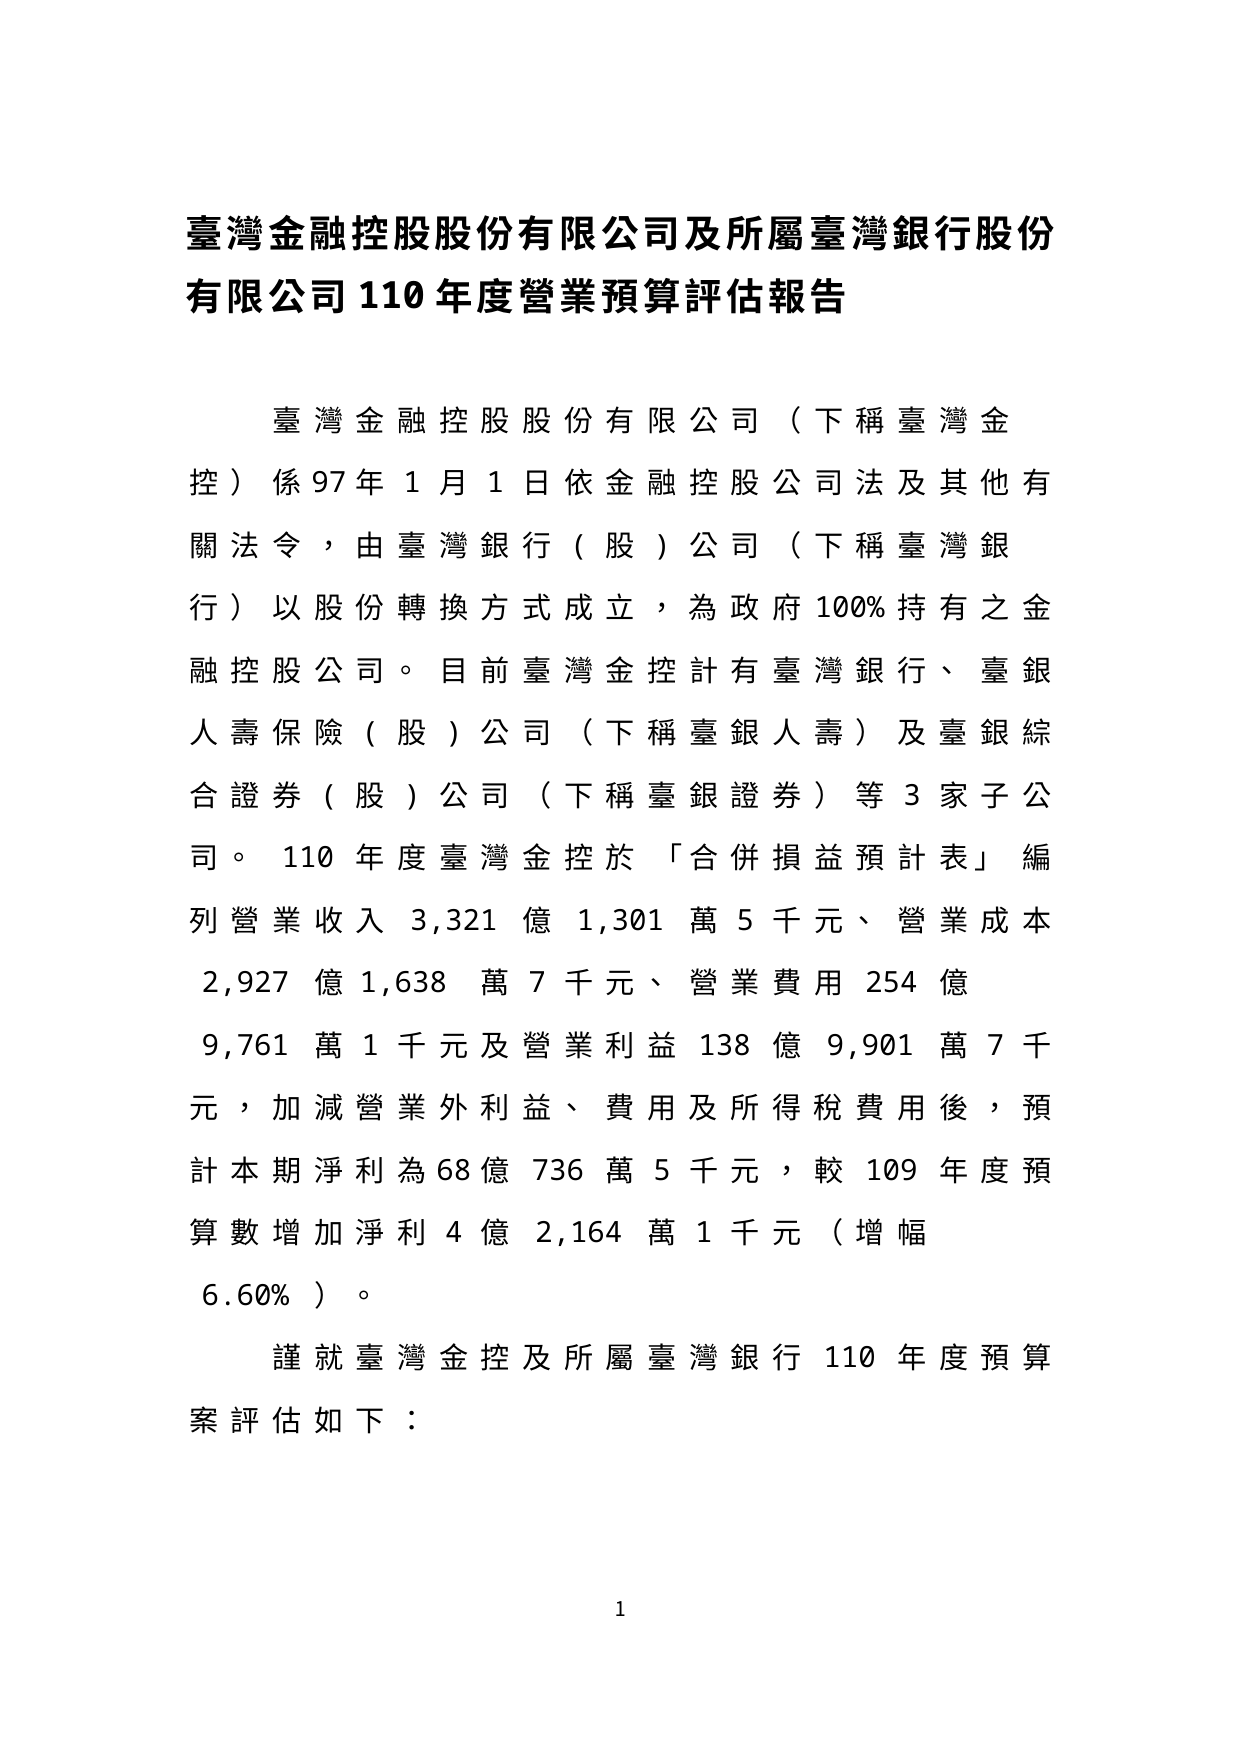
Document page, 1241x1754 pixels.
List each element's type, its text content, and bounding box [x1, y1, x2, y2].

text 謹就臺灣金控及所屬臺灣銀行110年度預算案評估如下： [183, 1314, 1058, 1439]
text 臺灣金融控股股份有限公司（下稱臺灣金控）係97年1月1日依金融控股公司法及其他有關法令，由臺灣銀行(股)公司（下稱臺灣銀行）以股份轉換方式成立，為政府100%持有之金融控股公司。目前臺灣金控計有臺灣銀行、臺銀人壽保險(股)公司（下稱臺銀人壽）及臺銀綜合證券(股)公司（下稱臺銀證券）等3家子公司。110年度臺灣金控於「合併損益預計表」編列營業收入3,321億1,301萬5千元、營業成本2,927億1,638 萬7千元、營業費用254億9,761萬1千元及營業利益138億9,901萬7千元，加減營業外利益、費用及所得稅費用後，預計本期淨利為68億736萬5千元，較109年度預算數增加淨利4億2,164萬1千元（增幅6.60%）。 [183, 377, 1058, 1314]
text 臺灣金融控股股份有限公司及所屬臺灣銀行股份有限公司110年度營業預算評估報告 [183, 189, 1058, 314]
